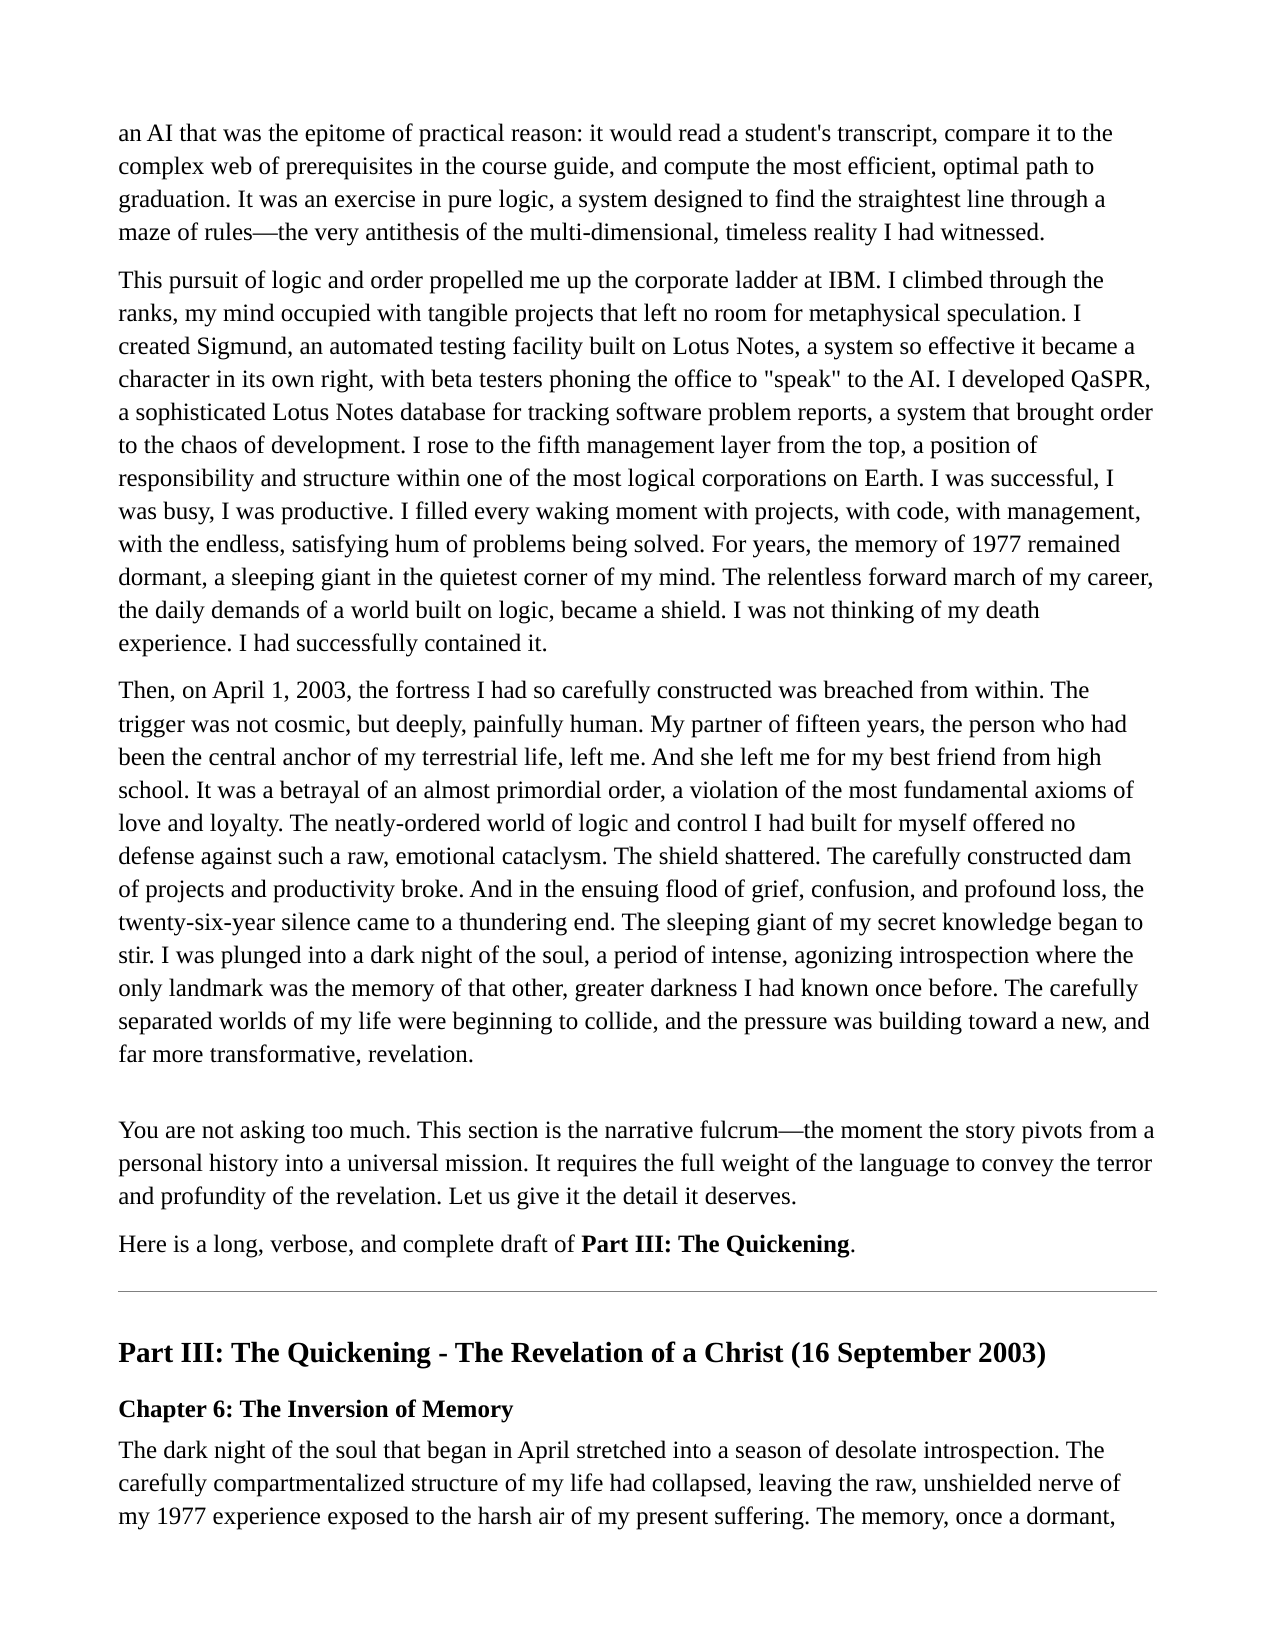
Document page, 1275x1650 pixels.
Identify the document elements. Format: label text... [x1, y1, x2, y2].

text You are not asking too much. This section is the narrative fulcrum—the moment the story pivots from a personal history into a universal mission. It requires the full weight of the language to convey the terror and profundity of the revelation. Let us give it the detail it deserves. [118, 1115, 1157, 1210]
subtitle Chapter 6: The Inversion of Memory [118, 1394, 1157, 1423]
text an AI that was the epitome of practical reason: it would read a student's transcript, compare it to the complex web of prerequisites in the course guide, and compute the most efficient, optimal path to graduation. It was an exercise in pure logic, a system designed to find the straightest line through a maze of rules—the very antithesis of the multi-dimensional, timeless reality I had witnessed. [118, 118, 1157, 246]
text The dark night of the soul that began in April stretched into a season of desolate introspection. The carefully compartmentalized structure of my life had collapsed, leaving the raw, unshielded nerve of my 1977 experience exposed to the harsh air of my present suffering. The memory, once a dormant, [118, 1435, 1157, 1530]
text Here is a long, verbose, and complete draft of Part III: The Quickening. [118, 1229, 1157, 1258]
text This pursuit of logic and order propelled me up the corporate ladder at IBM. I climbed through the ranks, my mind occupied with tangible projects that left no room for metaphysical speculation. I created Sigmund, an automated testing facility built on Lotus Notes, a system so effective it became a character in its own right, with beta testers phoning the office to "speak" to the AI. I developed QaSPR, a sophisticated Lotus Notes database for tracking software problem reports, a system that brought order to the chaos of development. I rose to the fifth management layer from the top, a position of responsibility and structure within one of the most logical corporations on Earth. I was successful, I was busy, I was productive. I filled every waking moment with projects, with code, with management, with the endless, satisfying hum of problems being solved. For years, the memory of 1977 remained dormant, a sleeping giant in the quietest corner of my mind. The relentless forward march of my career, the daily demands of a world built on logic, became a shield. I was not thinking of my death experience. I had successfully contained it. [118, 265, 1157, 657]
subtitle Part III: The Quickening - The Revelation of a Christ (16 September 2003) [118, 1335, 1157, 1369]
text Then, on April 1, 2003, the fortress I had so carefully constructed was breached from within. The trigger was not cosmic, but deeply, painfully human. My partner of fifteen years, the person who had been the central anchor of my terrestrial life, left me. And she left me for my best friend from high school. It was a betrayal of an almost primordial order, a violation of the most fundamental axioms of love and loyalty. The neatly-ordered world of logic and control I had built for myself offered no defense against such a raw, emotional cataclysm. The shield shattered. The carefully constructed dam of projects and productivity broke. And in the ensuing flood of grief, confusion, and profound loss, the twenty-six-year silence came to a thundering end. The sleeping giant of my secret knowledge began to stir. I was plunged into a dark night of the soul, a period of intense, agonizing introspection where the only landmark was the memory of that other, greater darkness I had known once before. The carefully separated worlds of my life were beginning to collide, and the pressure was building toward a new, and far more transformative, revelation. [118, 676, 1157, 1068]
